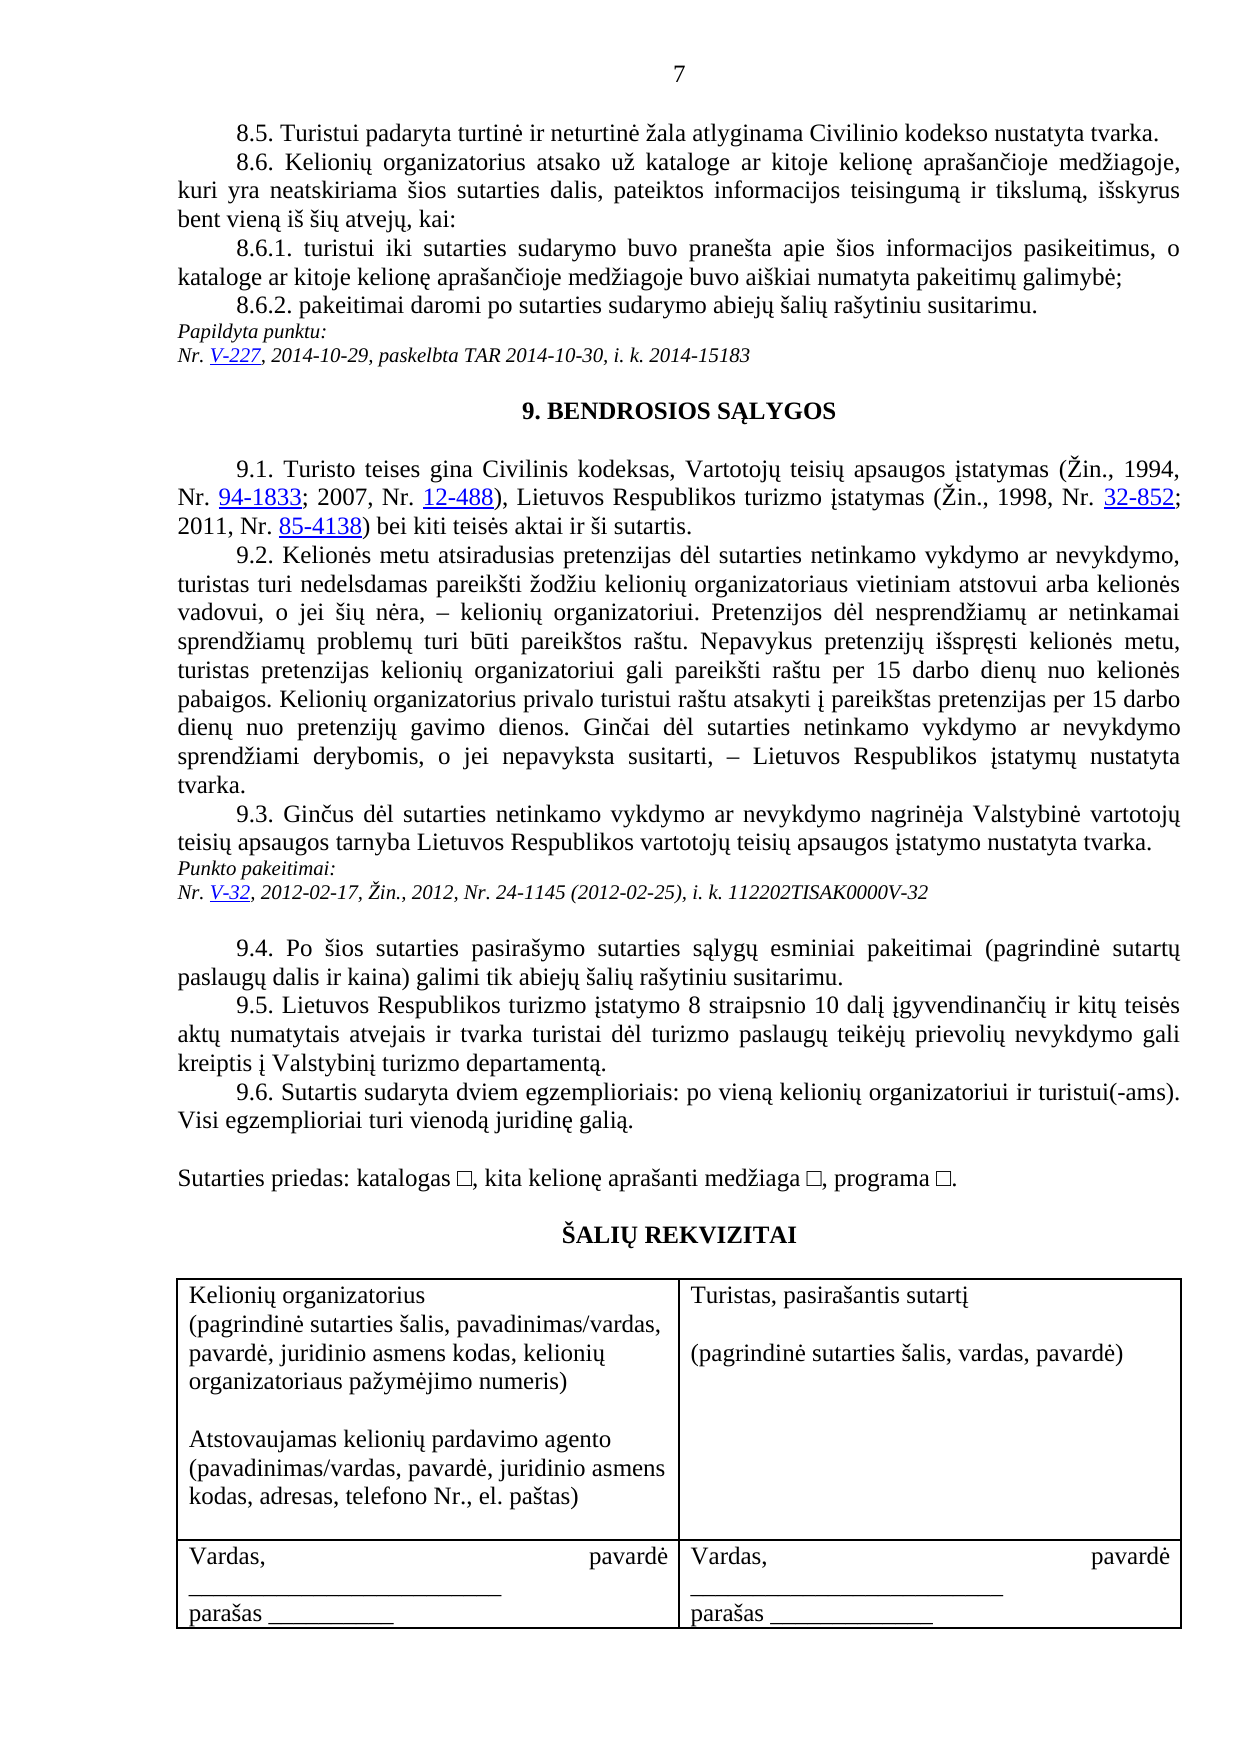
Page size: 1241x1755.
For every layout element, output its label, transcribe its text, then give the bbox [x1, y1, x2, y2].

text ŠALIŲ REKVIZITAI [177, 1221, 1181, 1249]
text Nr. V-227, 2014-10-29, paskelbta TAR 2014-10-30, i. k. 2014-15183 [177, 343, 1181, 367]
text Sutarties priedas: katalogas □, kita kelionę aprašanti medžiaga □, programa □. [177, 1163, 1181, 1192]
text 9.5. Lietuvos Respublikos turizmo įstatymo 8 straipsnio 10 dalį įgyvendinančių ir kitų teisės aktų numatytais atvejais ir tvarka turistai dėl turizmo paslaugų teikėjų prievolių nevykdymo gali kreiptis į Valstybinį turizmo departamentą. [177, 991, 1181, 1077]
text 8.6.2. pakeitimai daromi po sutarties sudarymo abiejų šalių rašytiniu susitarimu. [177, 291, 1181, 319]
text 8.6.1. turistui iki sutarties sudarymo buvo pranešta apie šios informacijos pasikeitimus, o kataloge ar kitoje kelionę aprašančioje medžiagoje buvo aiškiai numatyta pakeitimų galimybė; [177, 233, 1181, 291]
text 9.1. Turisto teises gina Civilinis kodeksas, Vartotojų teisių apsaugos įstatymas (Žin., 1994, Nr. 94-1833; 2007, Nr. 12-488), Lietuvos Respublikos turizmo įstatymas (Žin., 1998, Nr. 32-852; 2011, Nr. 85-4138) bei kiti teisės aktai ir ši sutartis. [177, 454, 1181, 540]
text 9.4. Po šios sutarties pasirašymo sutarties sąlygų esminiai pakeitimai (pagrindinė sutartų paslaugų dalis ir kaina) galimi tik abiejų šalių rašytiniu susitarimu. [177, 933, 1181, 991]
table_cell Vardas, pavardė _________________________ parašas __________ [178, 1541, 678, 1627]
table_header Kelionių organizatorius (pagrindinė sutarties šalis, pavadinimas/vardas, pavardė, juridinio asmens kodas, kelionių organizatoriaus pažymėjimo numeris) Atstovaujamas kelionių pardavimo agento (pavadinimas/vardas, pavardė, juridinio asmens kodas, adresas, telefono Nr., el. paštas) [178, 1280, 678, 1539]
text 9.6. Sutartis sudaryta dviem egzemplioriais: po vieną kelionių organizatoriui ir turistui(-ams). Visi egzemplioriai turi vienodą juridinę galią. [177, 1077, 1181, 1134]
text 8.5. Turistui padaryta turtinė ir neturtinė žala atlyginama Civilinio kodekso nustatyta tvarka. [177, 118, 1181, 147]
table_header Turistas, pasirašantis sutartį (pagrindinė sutarties šalis, vardas, pavardė) [680, 1280, 1180, 1539]
text 9.3. Ginčus dėl sutarties netinkamo vykdymo ar nevykdymo nagrinėja Valstybinė vartotojų teisių apsaugos tarnyba Lietuvos Respublikos vartotojų teisių apsaugos įstatymo nustatyta tvarka. [177, 799, 1181, 856]
text Nr. V-32, 2012-02-17, Žin., 2012, Nr. 24-1145 (2012-02-25), i. k. 112202TISAK0000V-32 [177, 880, 1181, 904]
text 9. BENDROSIOS SĄLYGOS [177, 396, 1181, 425]
text 9.2. Kelionės metu atsiradusias pretenzijas dėl sutarties netinkamo vykdymo ar nevykdymo, turistas turi nedelsdamas pareikšti žodžiu kelionių organizatoriaus vietiniam atstovui arba kelionės vadovui, o jei šių nėra, – kelionių organizatoriui. Pretenzijos dėl nesprendžiamų ar netinkamai sprendžiamų problemų turi būti pareikštos raštu. Nepavykus pretenzijų išspręsti kelionės metu, turistas pretenzijas kelionių organizatoriui gali pareikšti raštu per 15 darbo dienų nuo kelionės pabaigos. Kelionių organizatorius privalo turistui raštu atsakyti į pareikštas pretenzijas per 15 darbo dienų nuo pretenzijų gavimo dienos. Ginčai dėl sutarties netinkamo vykdymo ar nevykdymo sprendžiami derybomis, o jei nepavyksta susitarti, – Lietuvos Respublikos įstatymų nustatyta tvarka. [177, 540, 1181, 799]
text 8.6. Kelionių organizatorius atsako už kataloge ar kitoje kelionę aprašančioje medžiagoje, kuri yra neatskiriama šios sutarties dalis, pateiktos informacijos teisingumą ir tikslumą, išskyrus bent vieną iš šių atvejų, kai: [177, 147, 1181, 233]
text Papildyta punktu: [177, 319, 1181, 343]
text Punkto pakeitimai: [177, 856, 1181, 880]
table_cell Vardas, pavardė _________________________ parašas _____________ [680, 1541, 1180, 1627]
